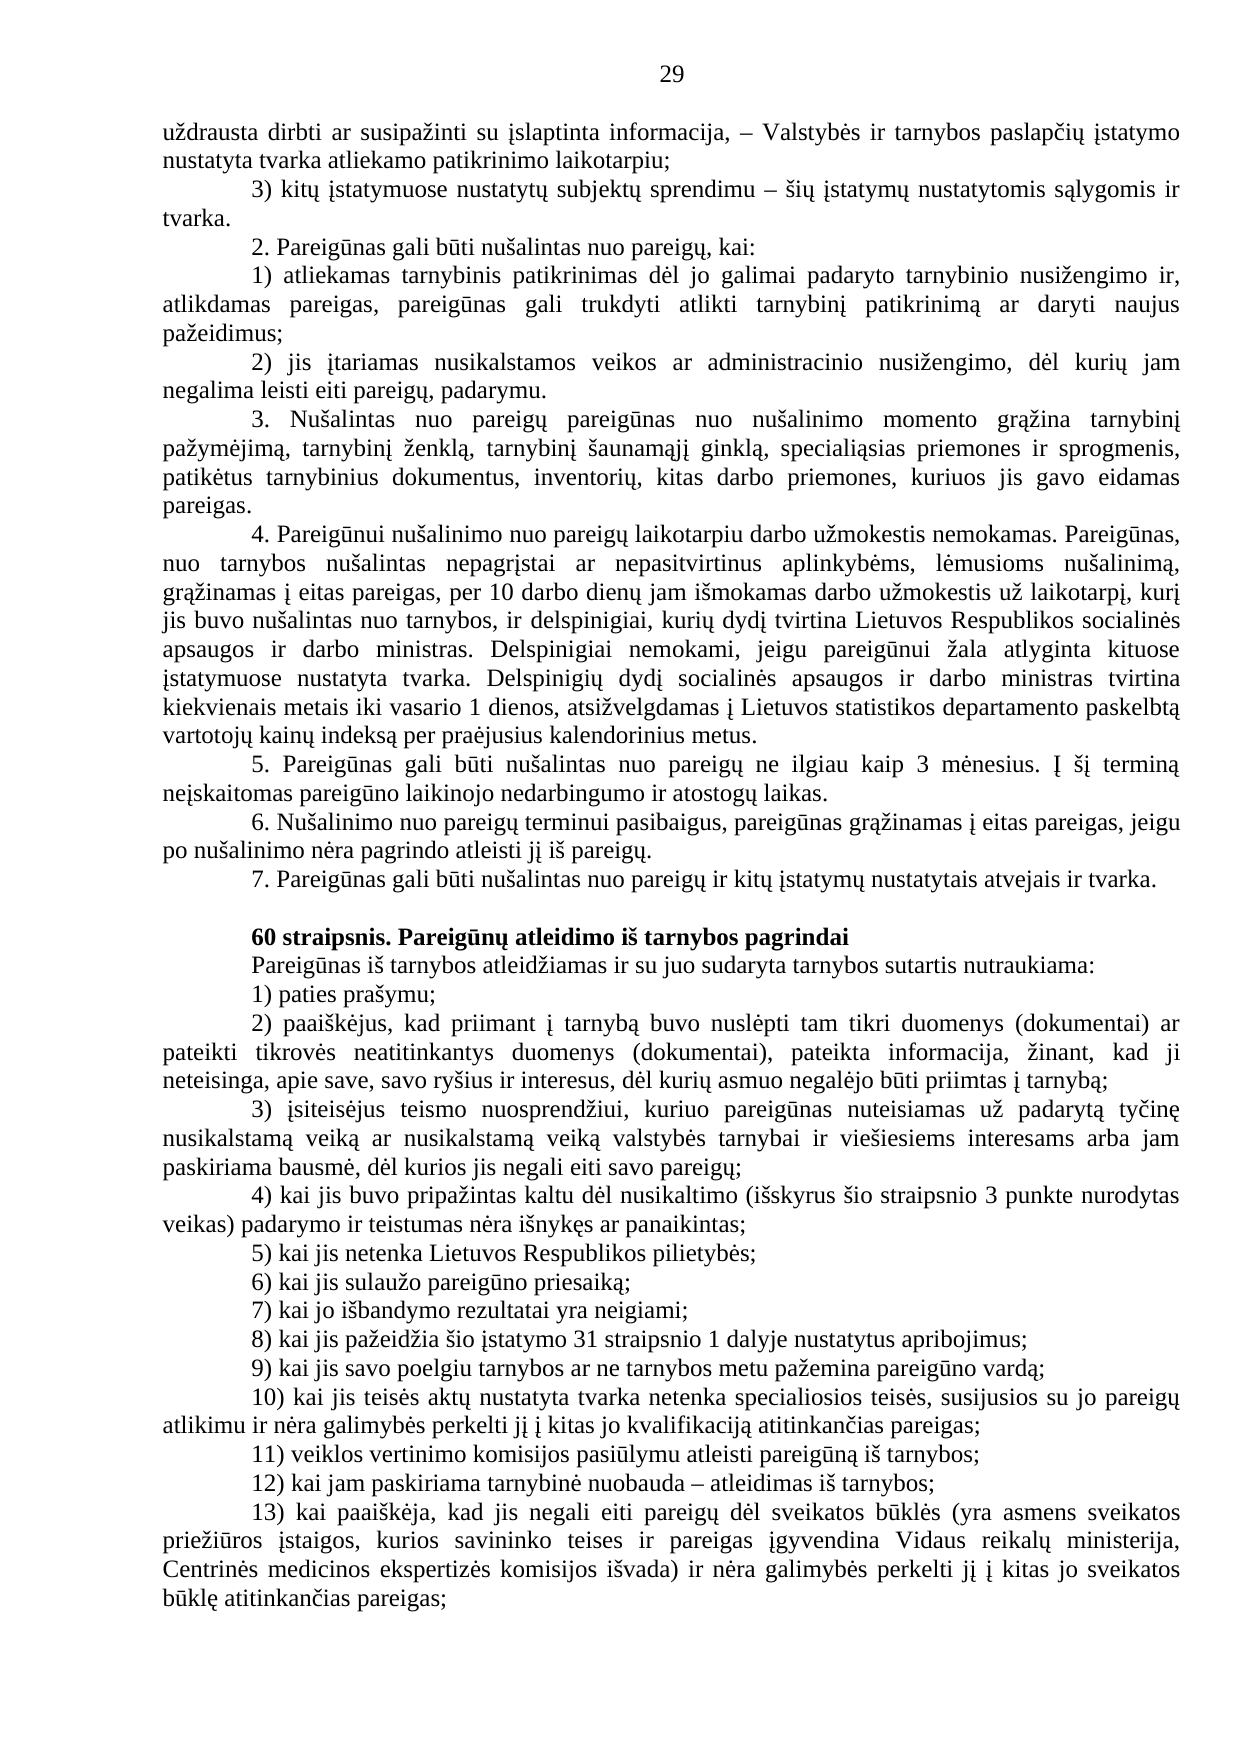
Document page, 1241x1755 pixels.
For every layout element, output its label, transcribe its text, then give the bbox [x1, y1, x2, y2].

text 7) kai jo išbandymo rezultatai yra neigiami; [162, 1295, 1181, 1324]
text 8) kai jis pažeidžia šio įstatymo 31 straipsnio 1 dalyje nustatytus apribojimus; [162, 1324, 1181, 1353]
text 2) jis įtariamas nusikalstamos veikos ar administracinio nusižengimo, dėl kurių jam negalima leisti eiti pareigų, padarymu. [162, 347, 1181, 404]
text 2) paaiškėjus, kad priimant į tarnybą buvo nuslėpti tam tikri duomenys (dokumentai) ar pateikti tikrovės neatitinkantys duomenys (dokumentai), pateikta informacija, žinant, kad ji neteisinga, apie save, savo ryšius ir interesus, dėl kurių asmuo negalėjo būti priimtas į tarnybą; [162, 1008, 1181, 1094]
text 10) kai jis teisės aktų nustatyta tvarka netenka specialiosios teisės, susijusios su jo pareigų atlikimu ir nėra galimybės perkelti jį į kitas jo kvalifikaciją atitinkančias pareigas; [162, 1382, 1181, 1439]
text 7. Pareigūnas gali būti nušalintas nuo pareigų ir kitų įstatymų nustatytais atvejais ir tvarka. [162, 864, 1181, 893]
text 4. Pareigūnui nušalinimo nuo pareigų laikotarpiu darbo užmokestis nemokamas. Pareigūnas, nuo tarnybos nušalintas nepagrįstai ar nepasitvirtinus aplinkybėms, lėmusioms nušalinimą, grąžinamas į eitas pareigas, per 10 darbo dienų jam išmokamas darbo užmokestis už laikotarpį, kurį jis buvo nušalintas nuo tarnybos, ir delspinigiai, kurių dydį tvirtina Lietuvos Respublikos socialinės apsaugos ir darbo ministras. Delspinigiai nemokami, jeigu pareigūnui žala atlyginta kituose įstatymuose nustatyta tvarka. Delspinigių dydį socialinės apsaugos ir darbo ministras tvirtina kiekvienais metais iki vasario 1 dienos, atsižvelgdamas į Lietuvos statistikos departamento paskelbtą vartotojų kainų indeksą per praėjusius kalendorinius metus. [162, 519, 1181, 749]
text 11) veiklos vertinimo komisijos pasiūlymu atleisti pareigūną iš tarnybos; [162, 1439, 1181, 1468]
text 6. Nušalinimo nuo pareigų terminui pasibaigus, pareigūnas grąžinamas į eitas pareigas, jeigu po nušalinimo nėra pagrindo atleisti jį iš pareigų. [162, 807, 1181, 864]
text 5. Pareigūnas gali būti nušalintas nuo pareigų ne ilgiau kaip 3 mėnesius. Į šį terminą neįskaitomas pareigūno laikinojo nedarbingumo ir atostogų laikas. [162, 749, 1181, 807]
text 9) kai jis savo poelgiu tarnybos ar ne tarnybos metu pažemina pareigūno vardą; [162, 1353, 1181, 1382]
text 1) paties prašymu; [162, 979, 1181, 1008]
text uždrausta dirbti ar susipažinti su įslaptinta informacija, – Valstybės ir tarnybos paslapčių įstatymo nustatyta tvarka atliekamo patikrinimo laikotarpiu; [162, 117, 1181, 174]
text 3. Nušalintas nuo pareigų pareigūnas nuo nušalinimo momento grąžina tarnybinį pažymėjimą, tarnybinį ženklą, tarnybinį šaunamąjį ginklą, specialiąsias priemones ir sprogmenis, patikėtus tarnybinius dokumentus, inventorių, kitas darbo priemones, kuriuos jis gavo eidamas pareigas. [162, 404, 1181, 519]
text 5) kai jis netenka Lietuvos Respublikos pilietybės; [162, 1238, 1181, 1267]
text 2. Pareigūnas gali būti nušalintas nuo pareigų, kai: [162, 232, 1181, 260]
text Pareigūnas iš tarnybos atleidžiamas ir su juo sudaryta tarnybos sutartis nutraukiama: [162, 950, 1181, 979]
text 12) kai jam paskiriama tarnybinė nuobauda – atleidimas iš tarnybos; [162, 1468, 1181, 1497]
text 3) kitų įstatymuose nustatytų subjektų sprendimu – šių įstatymų nustatytomis sąlygomis ir tvarka. [162, 174, 1181, 232]
text 1) atliekamas tarnybinis patikrinimas dėl jo galimai padaryto tarnybinio nusižengimo ir, atlikdamas pareigas, pareigūnas gali trukdyti atlikti tarnybinį patikrinimą ar daryti naujus pažeidimus; [162, 260, 1181, 347]
text 13) kai paaiškėja, kad jis negali eiti pareigų dėl sveikatos būklės (yra asmens sveikatos priežiūros įstaigos, kurios savininko teises ir pareigas įgyvendina Vidaus reikalų ministerija, Centrinės medicinos ekspertizės komisijos išvada) ir nėra galimybės perkelti jį į kitas jo sveikatos būklę atitinkančias pareigas; [162, 1497, 1181, 1612]
text 4) kai jis buvo pripažintas kaltu dėl nusikaltimo (išskyrus šio straipsnio 3 punkte nurodytas veikas) padarymo ir teistumas nėra išnykęs ar panaikintas; [162, 1180, 1181, 1238]
text 3) įsiteisėjus teismo nuosprendžiui, kuriuo pareigūnas nuteisiamas už padarytą tyčinę nusikalstamą veiką ar nusikalstamą veiką valstybės tarnybai ir viešiesiems interesams arba jam paskiriama bausmė, dėl kurios jis negali eiti savo pareigų; [162, 1094, 1181, 1180]
text 60 straipsnis. Pareigūnų atleidimo iš tarnybos pagrindai [162, 922, 1181, 950]
text 6) kai jis sulaužo pareigūno priesaiką; [162, 1267, 1181, 1295]
